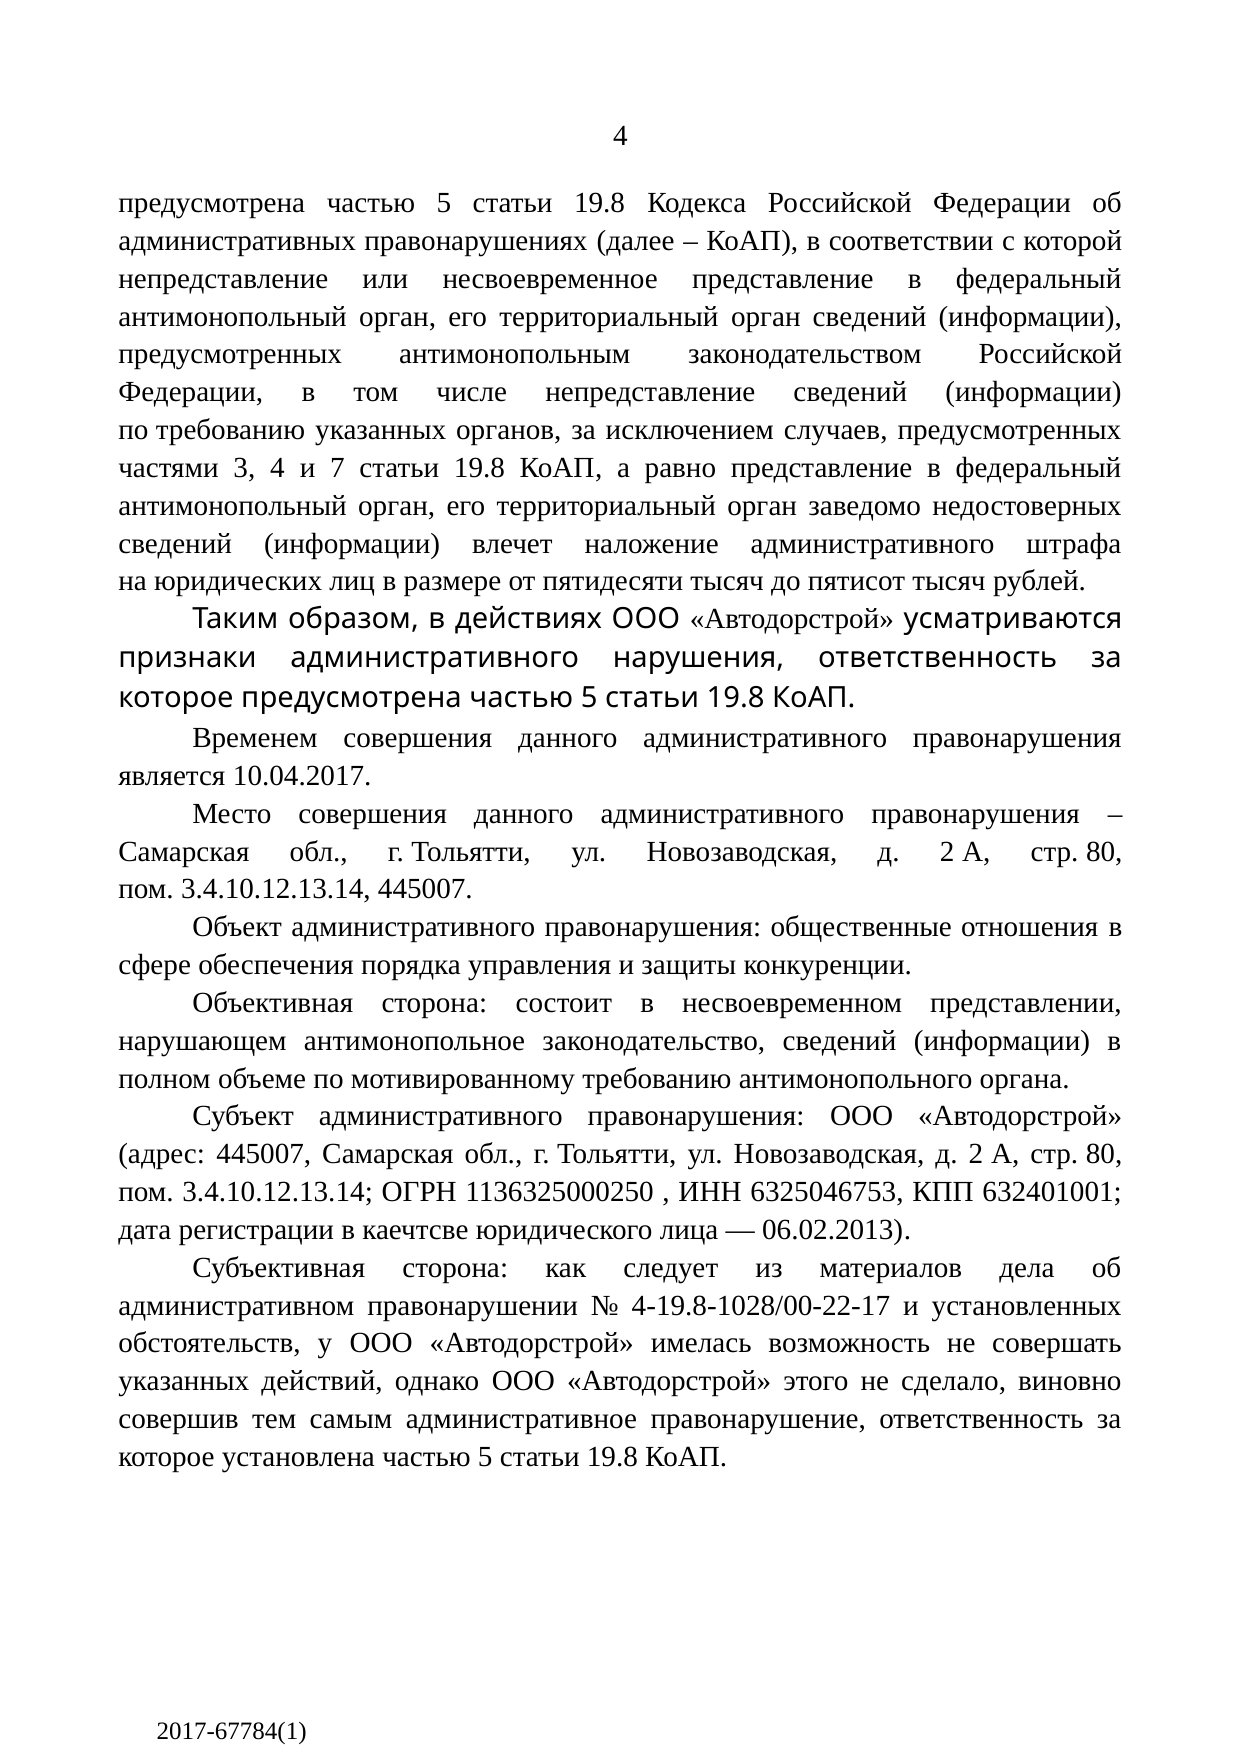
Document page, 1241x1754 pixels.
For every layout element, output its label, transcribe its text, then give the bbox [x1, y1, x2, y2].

text Субъективная сторона: как следует из материалов дела об административном правонарушении № 4-19.8-1028/00-22-17 и установленных обстоятельств, у ООО «Автодорстрой» имелась возможность не совершать указанных действий, однако ООО «Автодорстрой» этого не сделало, виновно совершив тем самым административное правонарушение, ответственность за которое установлена частью 5 статьи 19.8 КоАП. [118, 1246, 1122, 1472]
text Субъект административного правонарушения: ООО «Автодорстрой» (адрес: 445007, Самарская обл., г. Тольятти, ул. Новозаводская, д. 2 А, стр. 80, пом. 3.4.10.12.13.14; ОГРН 1136325000250 , ИНН 6325046753, КПП 632401001; дата регистрации в каечтсве юридического лица — 06.02.2013). [118, 1094, 1122, 1246]
text Временем совершения данного административного правонарушения является 10.04.2017. [118, 716, 1122, 792]
text Объективная сторона: состоит в несвоевременном представлении, нарушающем антимонопольное законодательство, сведений (информации) в полном объеме по мотивированному требованию антимонопольного органа. [118, 981, 1122, 1094]
text Таким образом, в действиях ООО «Автодорстрой» усматриваются признаки административного нарушения, ответственность за которое предусмотрена частью 5 статьи 19.8 КоАП. [118, 597, 1122, 716]
text Место совершения данного административного правонарушения ‒ Самарская обл., г. Тольятти, ул. Новозаводская, д. 2 А, стр. 80, пом. 3.4.10.12.13.14, 445007. [118, 792, 1122, 905]
text предусмотрена частью 5 статьи 19.8 Кодекса Российской Федерации об административных правонарушениях (далее – КоАП), в соответствии с которой непредставление или несвоевременное представление в федеральный антимонопольный орган, его территориальный орган сведений (информации), предусмотренных антимонопольным законодательством Российской Федерации, в том числе непредставление сведений (информации) по требованию указанных органов, за исключением случаев, предусмотренных частями 3, 4 и 7 статьи 19.8 КоАП, а равно представление в федеральный антимонопольный орган, его территориальный орган заведомо недостоверных сведений (информации) влечет наложение административного штрафа на юридических лиц в размере от пятидесяти тысяч до пятисот тысяч рублей. [118, 181, 1122, 597]
text Объект административного правонарушения: общественные отношения в сфере обеспечения порядка управления и защиты конкуренции. [118, 905, 1122, 981]
